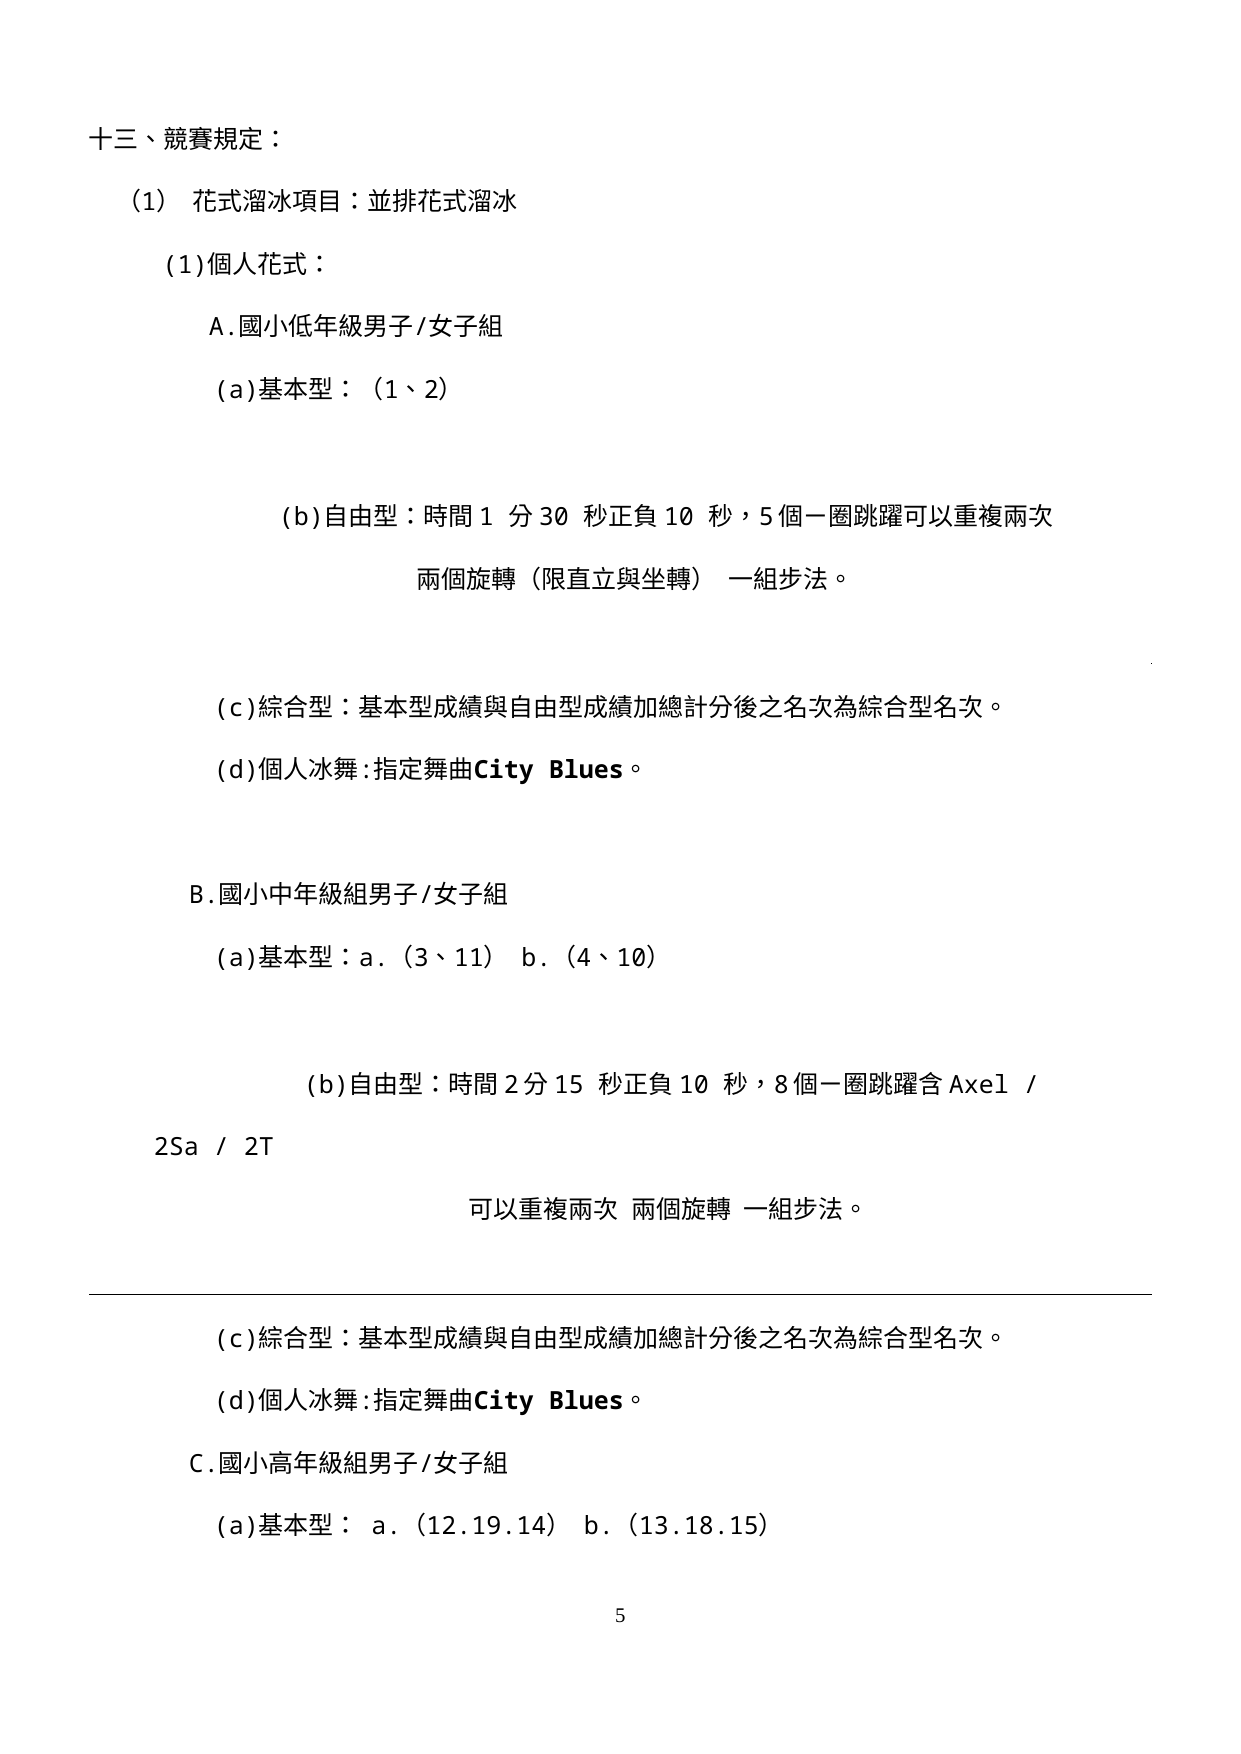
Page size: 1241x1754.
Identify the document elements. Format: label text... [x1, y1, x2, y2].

text 十三、競賽規定： [89, 96, 1152, 158]
text (1)個人花式： [89, 221, 1152, 283]
text (c)綜合型：基本型成績與自由型成績加總計分後之名次為綜合型名次。 [89, 664, 1152, 726]
text B.國小中年級組男子/女子組 [89, 851, 1152, 914]
text 兩個旋轉（限直立與坐轉） 一組步法。 [90, 471, 1151, 663]
text (b)自由型：時間1 分30 秒正負10 秒，5個ㄧ圈跳躍可以重複兩次 [90, 409, 1151, 471]
text (d)個人冰舞:指定舞曲City Blues。 [89, 1357, 1152, 1419]
text (c)綜合型：基本型成績與自由型成績加總計分後之名次為綜合型名次。 [89, 1294, 1152, 1357]
text A.國小低年級男子/女子組 [89, 283, 1152, 346]
text (a)基本型：a.（3、11） b.（4、10） [89, 914, 1152, 976]
text C.國小高年級組男子/女子組 [89, 1419, 1152, 1482]
text (b)自由型：時間2分15 秒正負10 秒，8個ㄧ圈跳躍含Axel / 2Sa / 2T [90, 977, 1151, 1101]
text 可以重複兩次 兩個旋轉 一組步法。 [90, 1101, 1151, 1293]
list 花式溜冰項目：並排花式溜冰 [116, 158, 1152, 221]
text (a)基本型：（1、2） [89, 346, 1152, 408]
text (d)個人冰舞:指定舞曲City Blues。 [89, 726, 1152, 789]
text (a)基本型： a.（12.19.14） b.（13.18.15） [89, 1482, 1152, 1544]
